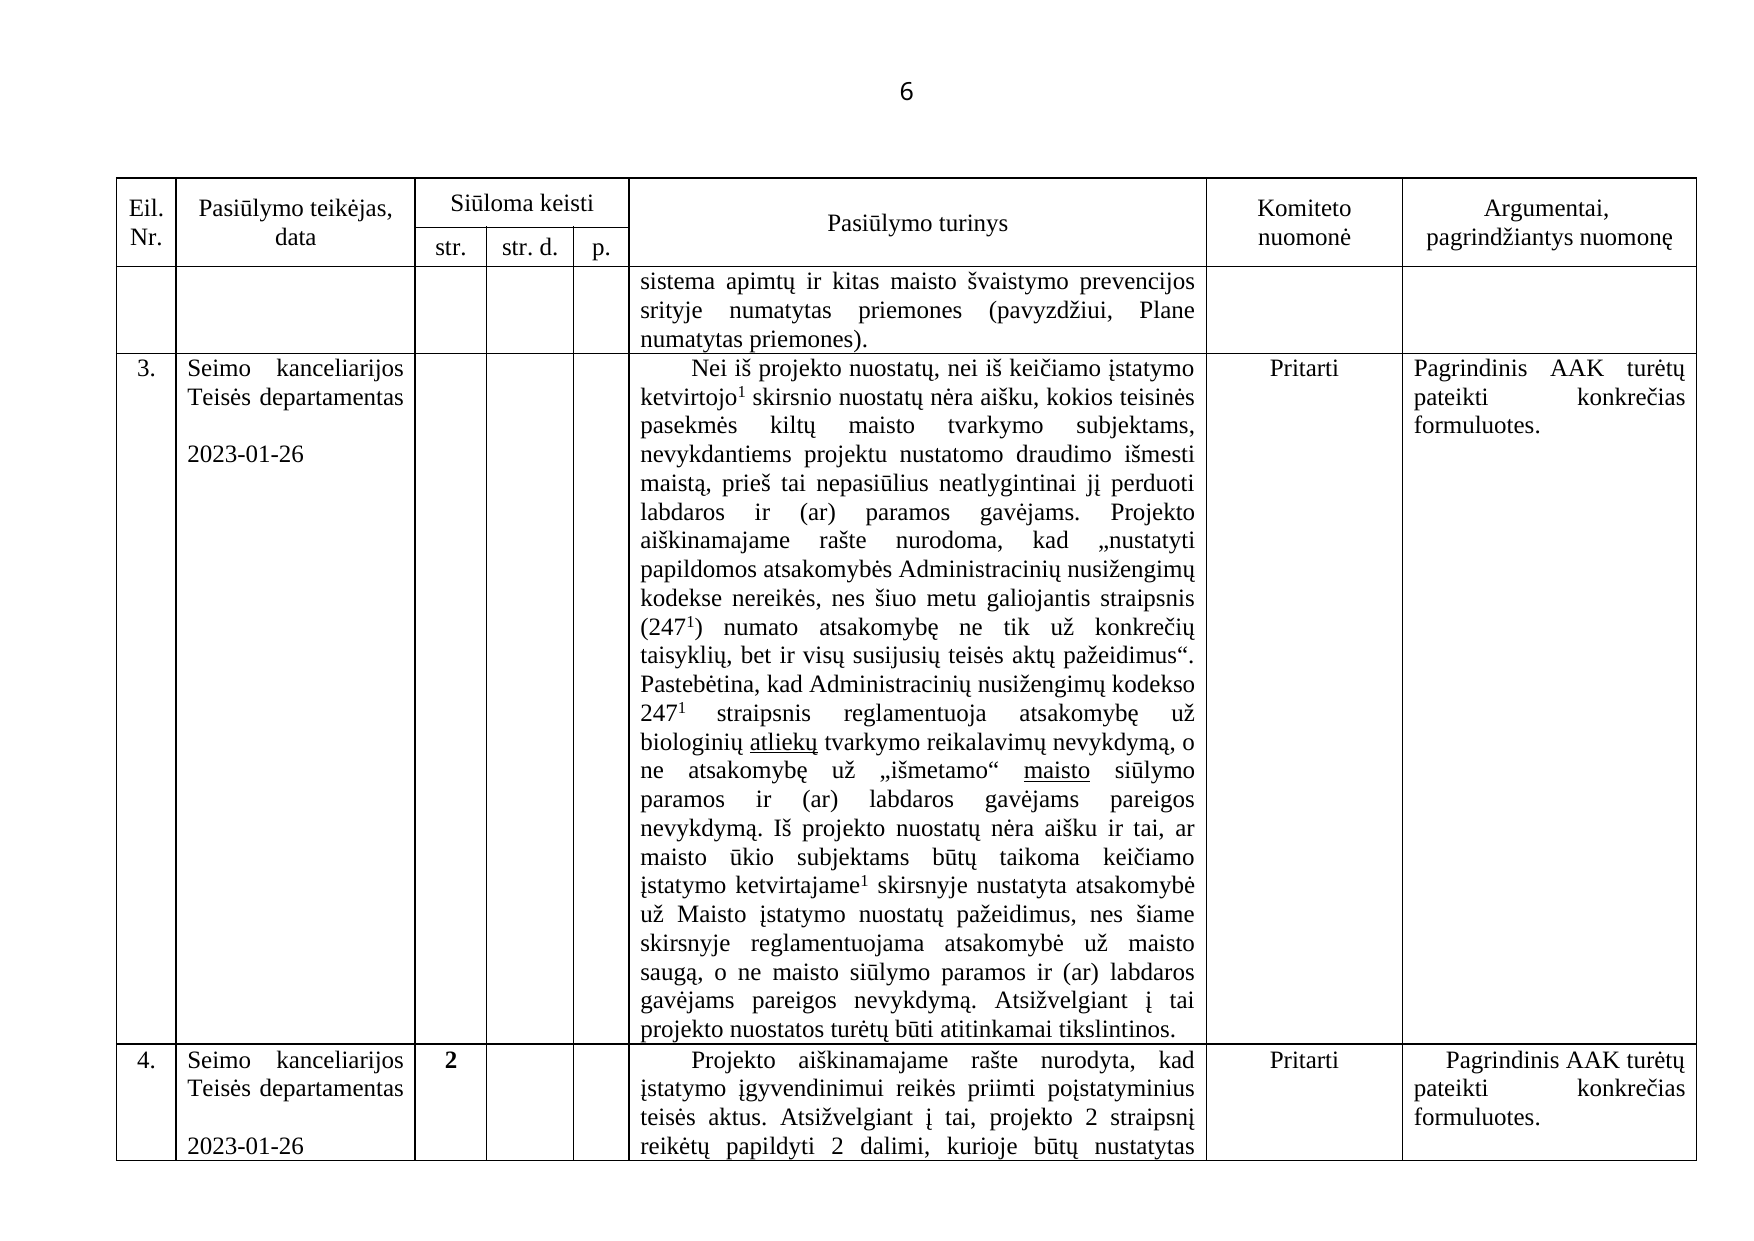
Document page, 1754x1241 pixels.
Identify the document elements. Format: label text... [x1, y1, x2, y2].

table_cell Seimo kanceliarijos Teisės departamentas 2023-01-26 [177, 1045, 414, 1160]
table_header Argumentai, pagrindžiantys nuomonę [1403, 179, 1696, 266]
table_cell [574, 354, 628, 1043]
table_cell 3. [117, 354, 175, 1043]
table_cell [487, 267, 573, 353]
table_header Pasiūlymo turinys [630, 179, 1206, 266]
table_cell [177, 267, 414, 353]
table_header Siūloma keisti [416, 179, 628, 226]
table_cell sistema apimtų ir kitas maisto švaistymo prevencijos srityje numatytas priemones (pavyzdžiui, Plane numatytas priemones). [630, 267, 1206, 353]
table_cell Pritarti [1207, 354, 1402, 1043]
table_cell [574, 267, 628, 353]
table_cell [487, 1045, 573, 1160]
table_cell p. [574, 228, 628, 266]
table_cell Seimo kanceliarijos Teisės departamentas 2023-01-26 [177, 354, 414, 1043]
table_cell str. [416, 228, 486, 266]
table_cell Nei iš projekto nuostatų, nei iš keičiamo įstatymo ketvirtojo1 skirsnio nuostatų nėra aišku, kokios teisinės pasekmės kiltų maisto tvarkymo subjektams, nevykdantiems projektu nustatomo draudimo išmesti maistą, prieš tai nepasiūlius neatlygintinai jį perduoti labdaros ir (ar) paramos gavėjams. Projekto aiškinamajame rašte nurodoma, kad „nustatyti papildomos atsakomybės Administracinių nusižengimų kodekse nereikės, nes šiuo metu galiojantis straipsnis (2471) numato atsakomybę ne tik už konkrečių taisyklių, bet ir visų susijusių teisės aktų pažeidimus“. Pastebėtina, kad Administracinių nusižengimų kodekso 2471 straipsnis reglamentuoja atsakomybę už biologinių atliekų tvarkymo reikalavimų nevykdymą, o ne atsakomybę už „išmetamo“ maisto siūlymo paramos ir (ar) labdaros gavėjams pareigos nevykdymą. Iš projekto nuostatų nėra aišku ir tai, ar maisto ūkio subjektams būtų taikoma keičiamo įstatymo ketvirtajame1 skirsnyje nustatyta atsakomybė už Maisto įstatymo nuostatų pažeidimus, nes šiame skirsnyje reglamentuojama atsakomybė už maisto saugą, o ne maisto siūlymo paramos ir (ar) labdaros gavėjams pareigos nevykdymą. Atsižvelgiant į tai projekto nuostatos turėtų būti atitinkamai tikslintinos. [630, 354, 1206, 1043]
table_cell [574, 1045, 628, 1160]
table_cell [117, 267, 175, 353]
table_cell [416, 354, 486, 1043]
table_cell [1207, 267, 1402, 353]
table_cell [416, 267, 486, 353]
table_cell Pagrindinis AAK turėtų pateikti konkrečias formuluotes. [1403, 1045, 1696, 1160]
table_cell [487, 354, 573, 1043]
table_cell [1403, 267, 1696, 353]
table_cell str. d. [487, 228, 573, 266]
table_cell 2 [416, 1045, 486, 1160]
table_cell Projekto aiškinamajame rašte nurodyta, kad įstatymo įgyvendinimui reikės priimti poįstatyminius teisės aktus. Atsižvelgiant į tai, projekto 2 straipsnį reikėtų papildyti 2 dalimi, kurioje būtų nustatytas [630, 1045, 1206, 1160]
table_header Pasiūlymo teikėjas, data [177, 179, 414, 266]
table_cell Pagrindinis AAK turėtų pateikti konkrečias formuluotes. [1403, 354, 1696, 1043]
table_header Komiteto nuomonė [1207, 179, 1402, 266]
table_cell Pritarti [1207, 1045, 1402, 1160]
table_header Eil. Nr. [117, 179, 175, 266]
table_cell 4. [117, 1045, 175, 1160]
